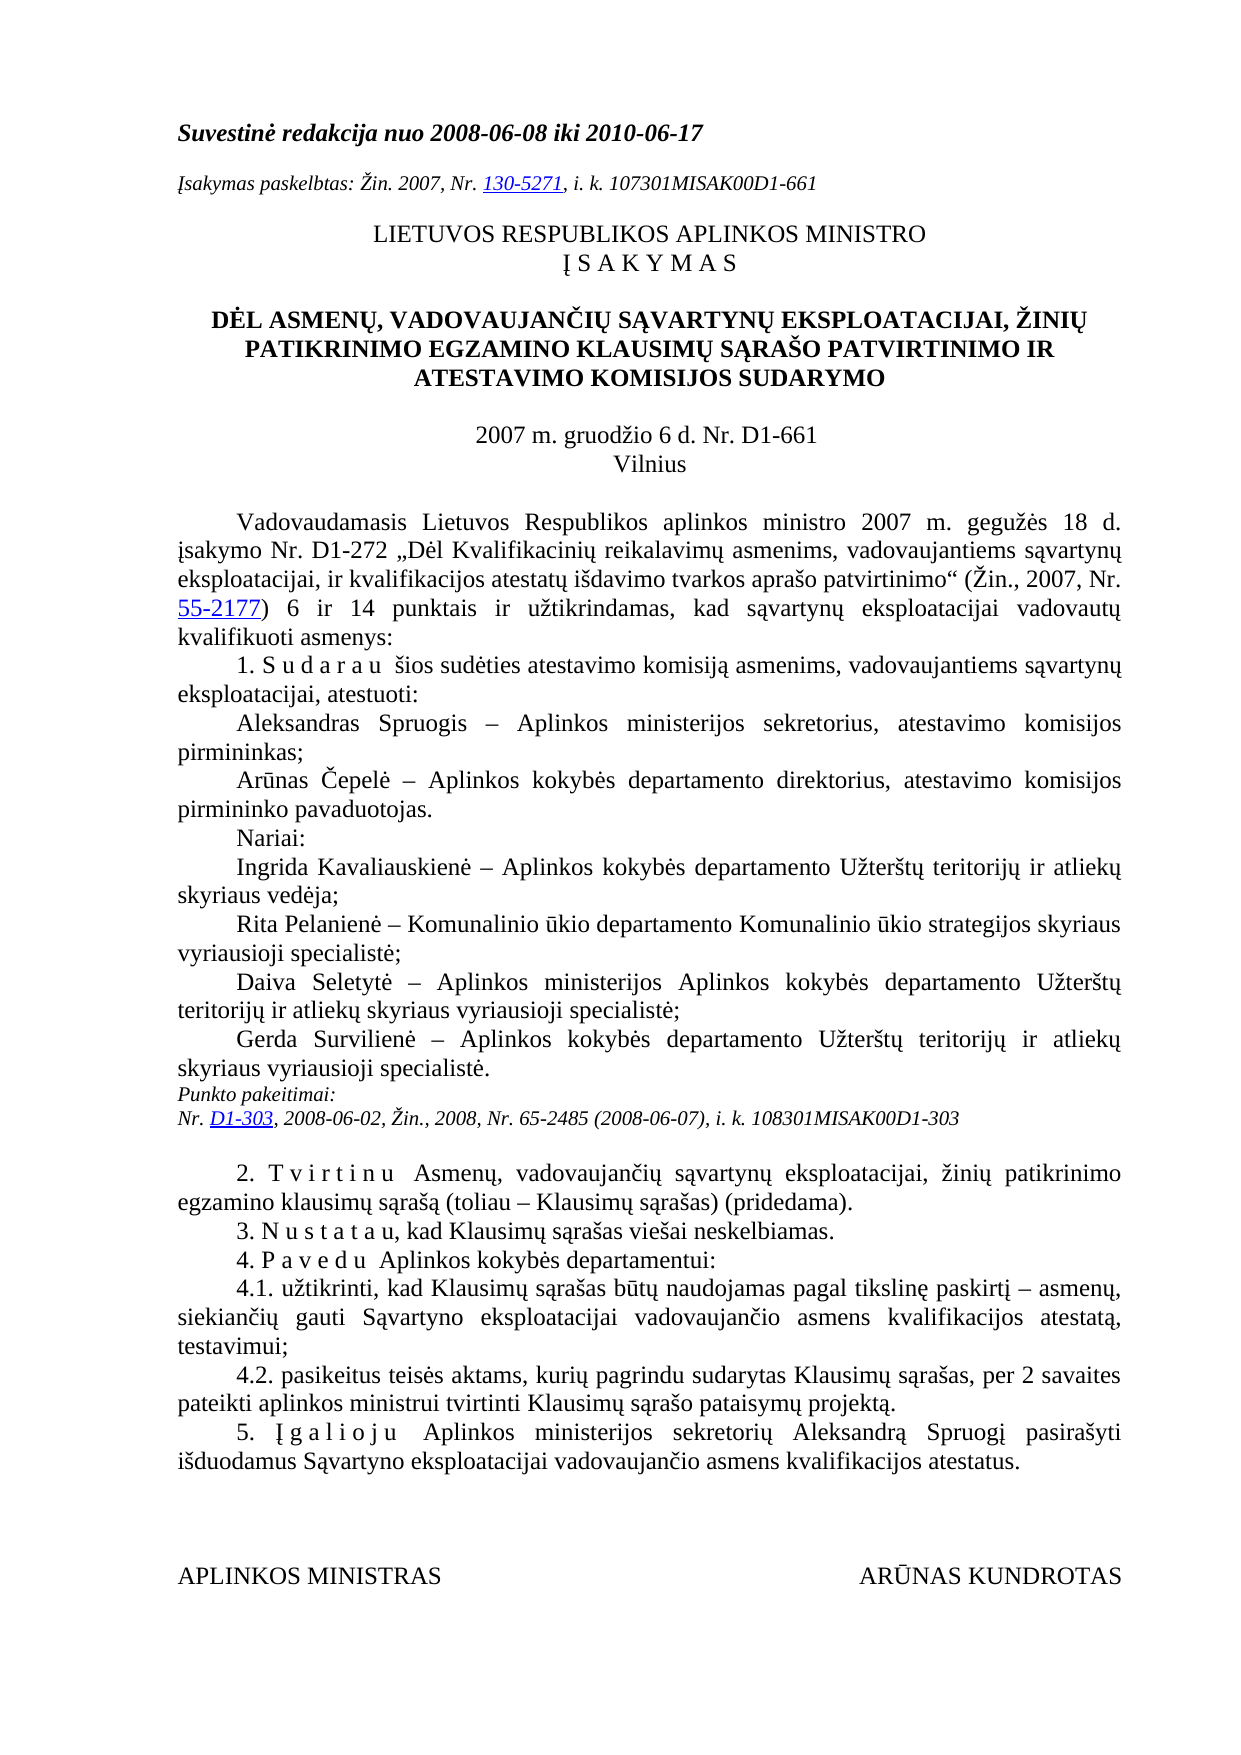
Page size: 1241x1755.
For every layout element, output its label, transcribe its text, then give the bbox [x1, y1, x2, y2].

text 4.2. pasikeitus teisės aktams, kurių pagrindu sudarytas Klausimų sąrašas, per 2 savaites pateikti aplinkos ministrui tvirtinti Klausimų sąrašo pataisymų projektą. [177, 1360, 1122, 1417]
text Vadovaudamasis Lietuvos Respublikos aplinkos ministro 2007 m. gegužės 18 d. įsakymo Nr. D1-272 „Dėl Kvalifikacinių reikalavimų asmenims, vadovaujantiems sąvartynų eksploatacijai, ir kvalifikacijos atestatų išdavimo tvarkos aprašo patvirtinimo“ (Žin., 2007, Nr. 55-2177) 6 ir 14 punktais ir užtikrindamas, kad sąvartynų eksploatacijai vadovautų kvalifikuoti asmenys: [177, 507, 1122, 650]
text ĮSAKYMAS [177, 248, 1122, 277]
text Vilnius [177, 449, 1122, 478]
text Nariai: [177, 823, 1122, 852]
text Suvestinė redakcija nuo 2008-06-08 iki 2010-06-17 [177, 118, 1122, 147]
text Gerda Survilienė – Aplinkos kokybės departamento Užterštų teritorijų ir atliekų skyriaus vyriausioji specialistė. [177, 1024, 1122, 1082]
text 5. Įgalioju Aplinkos ministerijos sekretorių Aleksandrą Spruogį pasirašyti išduodamus Sąvartyno eksploatacijai vadovaujančio asmens kvalifikacijos atestatus. [177, 1417, 1122, 1475]
text 2. Tvirtinu Asmenų, vadovaujančių sąvartynų eksploatacijai, žinių patikrinimo egzamino klausimų sąrašą (toliau – Klausimų sąrašas) (pridedama). [177, 1158, 1122, 1216]
text 1. Sudarau šios sudėties atestavimo komisiją asmenims, vadovaujantiems sąvartynų eksploatacijai, atestuoti: [177, 650, 1122, 708]
text Ingrida Kavaliauskienė – Aplinkos kokybės departamento Užterštų teritorijų ir atliekų skyriaus vedėja; [177, 852, 1122, 909]
text 4.1. užtikrinti, kad Klausimų sąrašas būtų naudojamas pagal tikslinę paskirtį – asmenų, siekiančių gauti Sąvartyno eksploatacijai vadovaujančio asmens kvalifikacijos atestatą, testavimui; [177, 1273, 1122, 1360]
text Daiva Seletytė – Aplinkos ministerijos Aplinkos kokybės departamento Užterštų teritorijų ir atliekų skyriaus vyriausioji specialistė; [177, 967, 1122, 1024]
text Aleksandras Spruogis – Aplinkos ministerijos sekretorius, atestavimo komisijos pirmininkas; [177, 708, 1122, 765]
text 3. Nustatau, kad Klausimų sąrašas viešai neskelbiamas. [177, 1216, 1122, 1245]
text LIETUVOS RESPUBLIKOS APLINKOS MINISTRO [177, 219, 1122, 248]
text Arūnas Čepelė – Aplinkos kokybės departamento direktorius, atestavimo komisijos pirmininko pavaduotojas. [177, 765, 1122, 823]
text 2007 m. gruodžio 6 d. Nr. D1-661 [177, 420, 1122, 449]
text Nr. D1-303, 2008-06-02, Žin., 2008, Nr. 65-2485 (2008-06-07), i. k. 108301MISAK00D1-303 [177, 1106, 1122, 1130]
text Punkto pakeitimai: [177, 1082, 1122, 1106]
text 4. Pavedu Aplinkos kokybės departamentui: [177, 1245, 1122, 1273]
text APLINKOS MINISTRAS ARŪNAS KUNDROTAS [177, 1561, 1122, 1590]
text Rita Pelanienė – Komunalinio ūkio departamento Komunalinio ūkio strategijos skyriaus vyriausioji specialistė; [177, 909, 1122, 967]
text Įsakymas paskelbtas: Žin. 2007, Nr. 130-5271, i. k. 107301MISAK00D1-661 [177, 171, 1122, 195]
text DĖL ASMENŲ, VADOVAUJANČIŲ SĄVARTYNŲ EKSPLOATACIJAI, ŽINIŲ PATIKRINIMO EGZAMINO KLAUSIMŲ SĄRAŠO PATVIRTINIMO IR ATESTAVIMO KOMISIJOS SUDARYMO [177, 305, 1122, 392]
